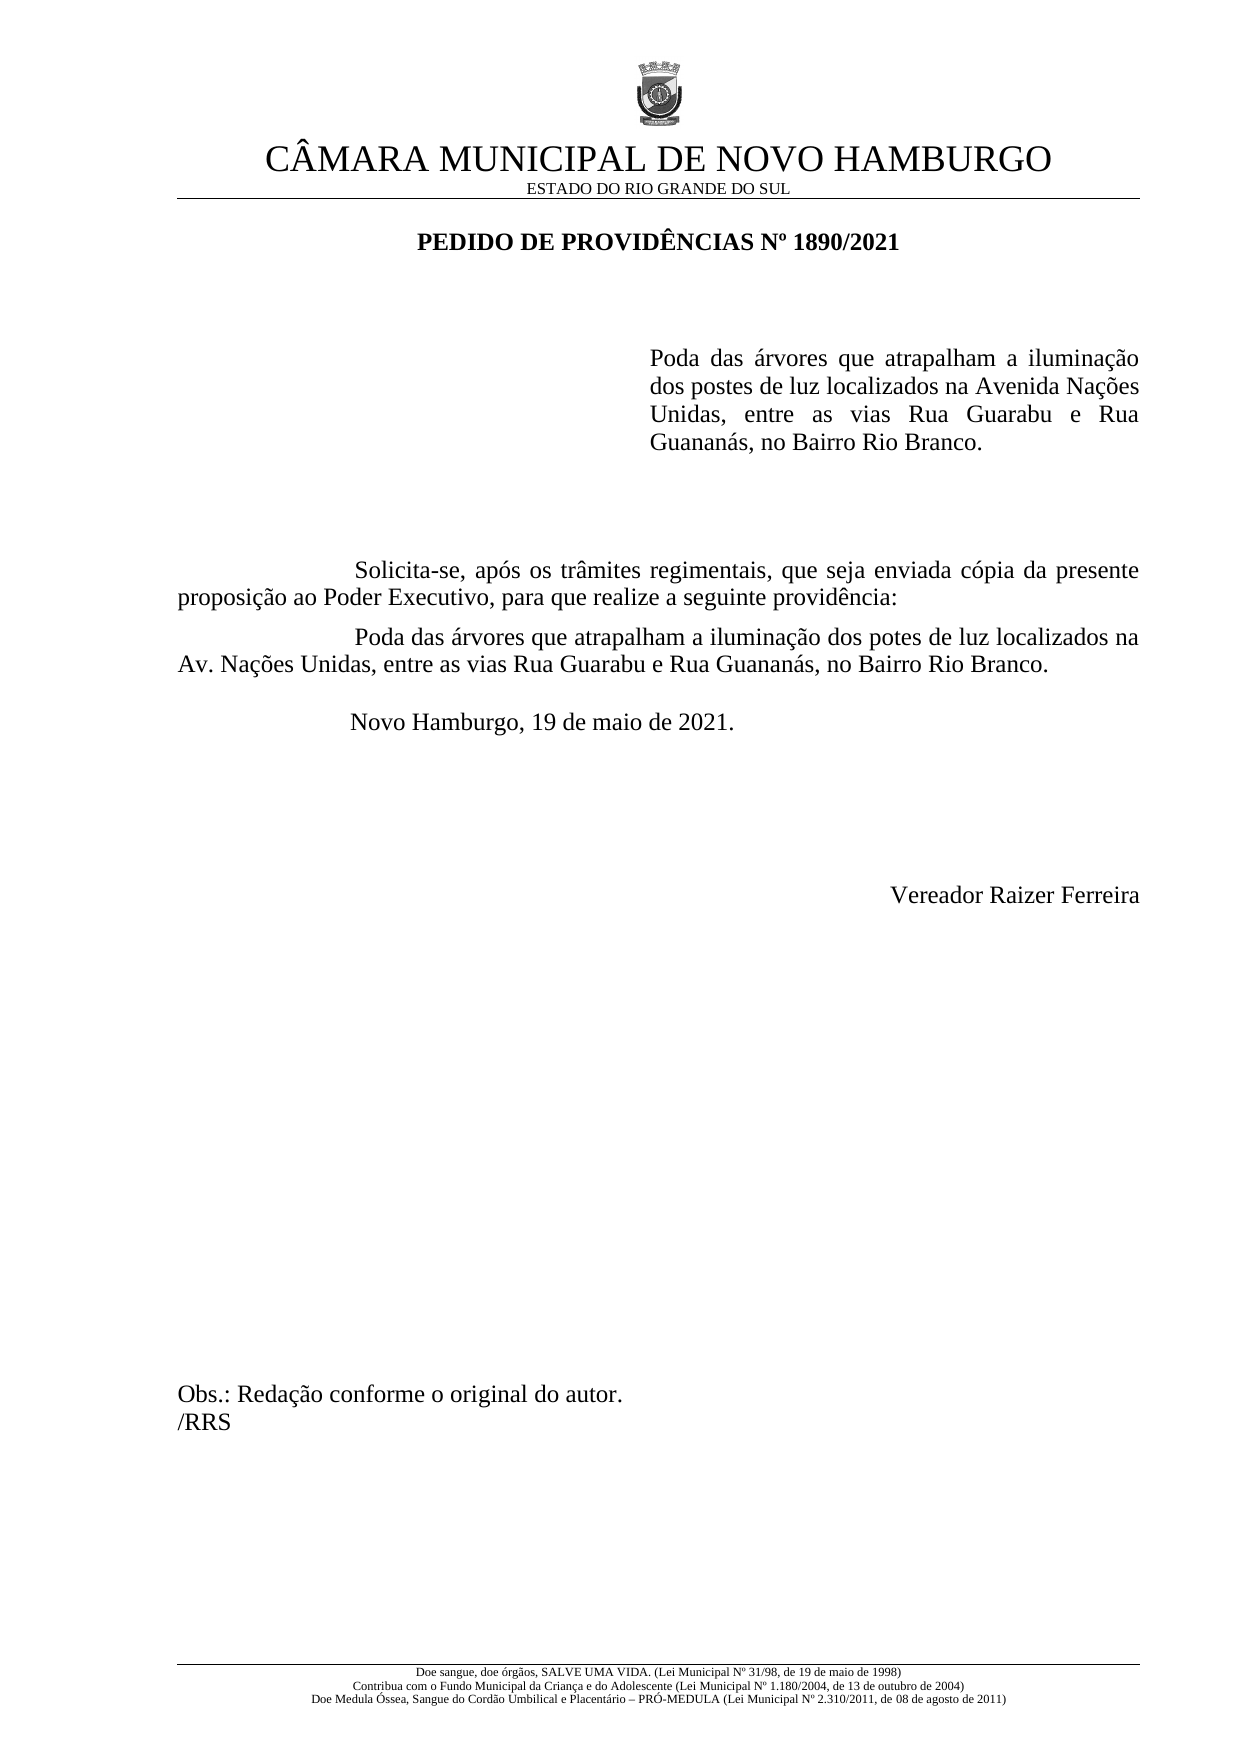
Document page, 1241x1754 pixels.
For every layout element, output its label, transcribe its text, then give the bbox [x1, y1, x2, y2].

list Poda das árvores que atrapalham a iluminação dos postes de luz localizados na Avenida Nações Unidas, entre as vias Rua Guarabu e Rua Guananás, no Bairro Rio Branco. [649, 344, 1140, 455]
text Solicita-se, após os trâmites regimentais, que seja enviada cópia da presente proposição ao Poder Executivo, para que realize a seguinte providência: [177, 556, 1140, 611]
text Vereador Raizer Ferreira [649, 881, 1140, 909]
text Poda das árvores que atrapalham a iluminação dos potes de luz localizados na Av. Nações Unidas, entre as vias Rua Guarabu e Rua Guananás, no Bairro Rio Branco. [177, 623, 1140, 678]
text PEDIDO DE PROVIDÊNCIAS Nº 1890/2021 [177, 228, 1140, 256]
text Obs.: Redação conforme o original do autor. [177, 1380, 1140, 1408]
text Novo Hamburgo, 19 de maio de 2021. [177, 708, 1140, 736]
text /RRS [177, 1408, 1140, 1435]
